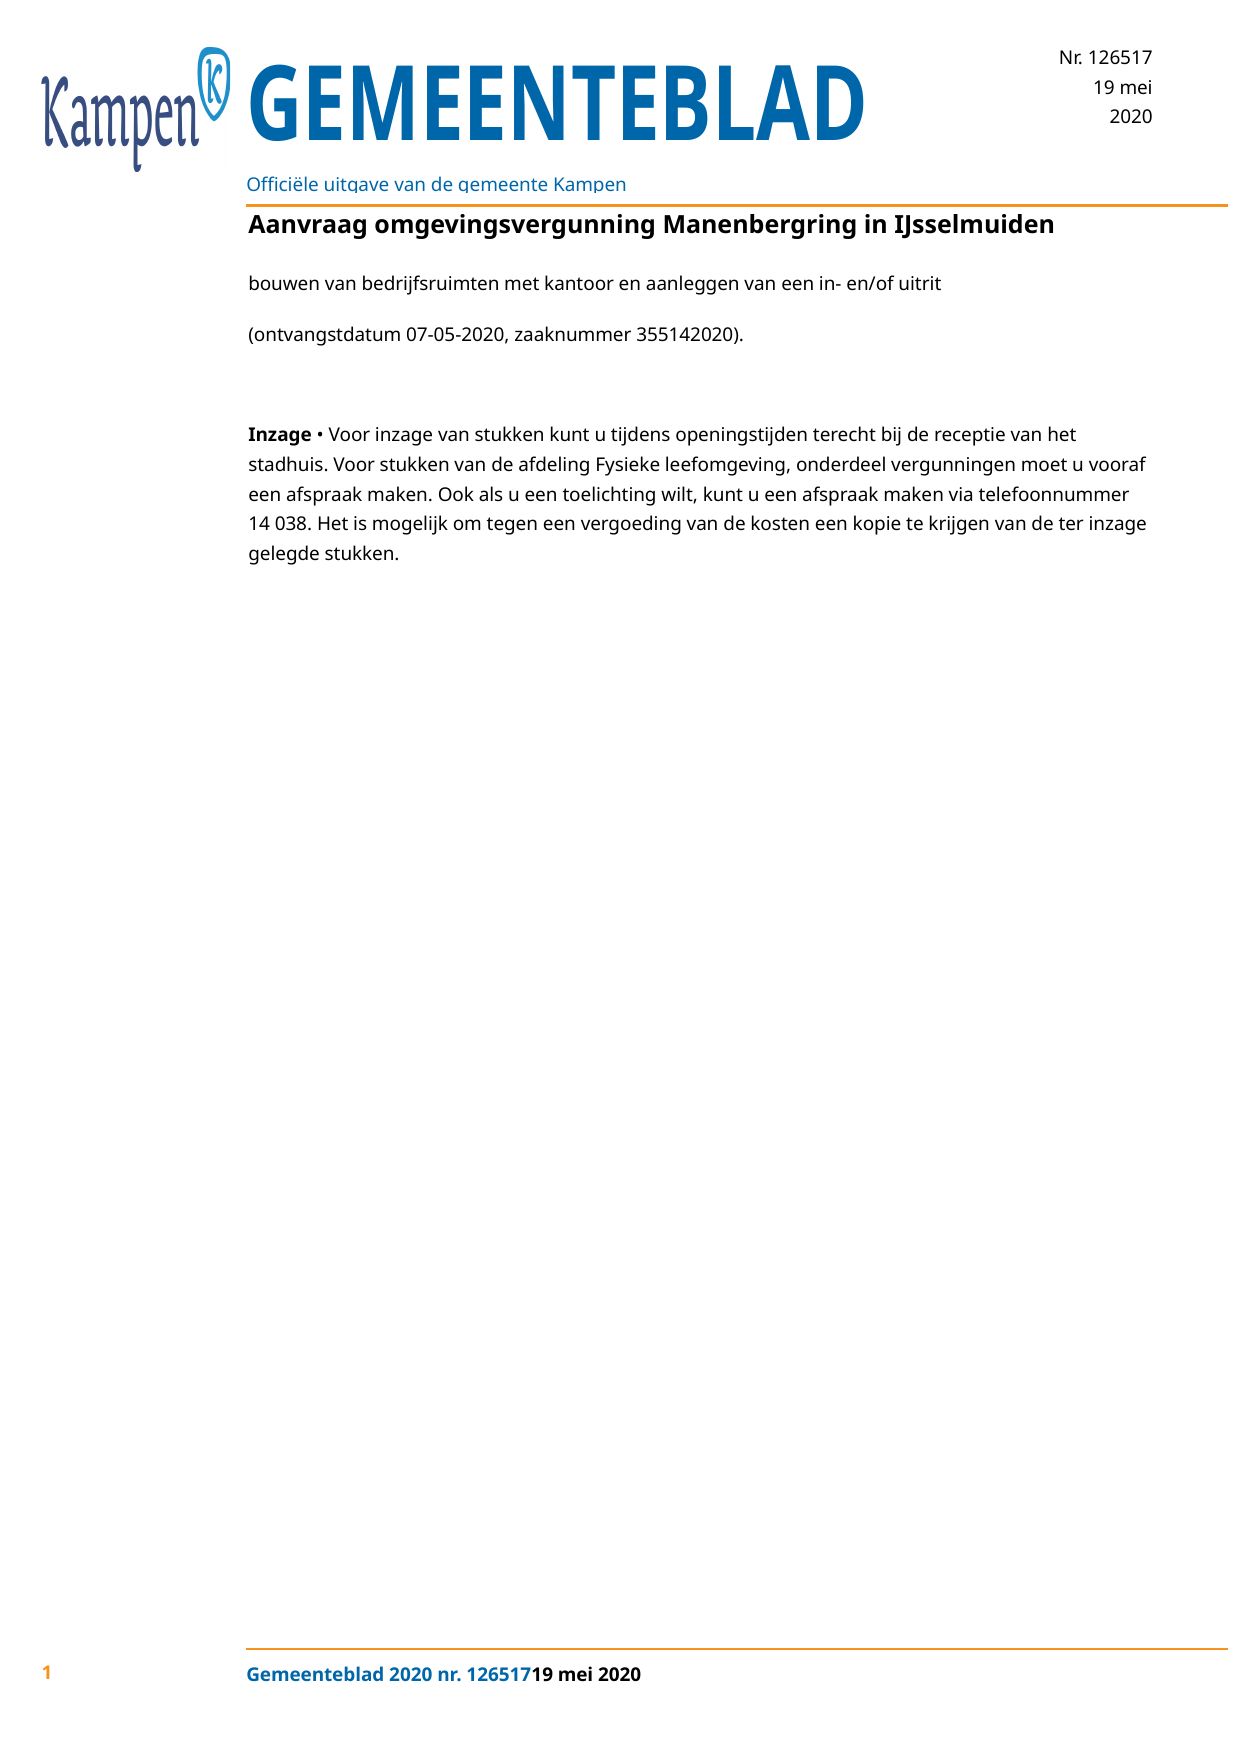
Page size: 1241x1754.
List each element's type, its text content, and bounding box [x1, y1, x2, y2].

picture [41, 47, 231, 172]
text (ontvangstdatum 07-05-2020, zaaknummer 355142020). [248, 321, 1152, 346]
text Aanvraag omgevingsvergunning Manenbergring in IJsselmuiden [248, 207, 1152, 241]
text Inzage • Voor inzage van stukken kunt u tijdens openingstijden terecht bij de receptie van het stadhuis. Voor stukken van de afdeling Fysieke leefomgeving, onderdeel vergunningen moet u vooraf een afspraak maken. Ook als u een toelichting wilt, kunt u een afspraak maken via telefoonnummer 14 038. Het is mogelijk om tegen een vergoeding van de kosten een kopie te krijgen van de ter inzage gelegde stukken. [248, 422, 1152, 566]
text bouwen van bedrijfsruimten met kantoor en aanleggen van een in- en/of uitrit [248, 270, 1152, 296]
